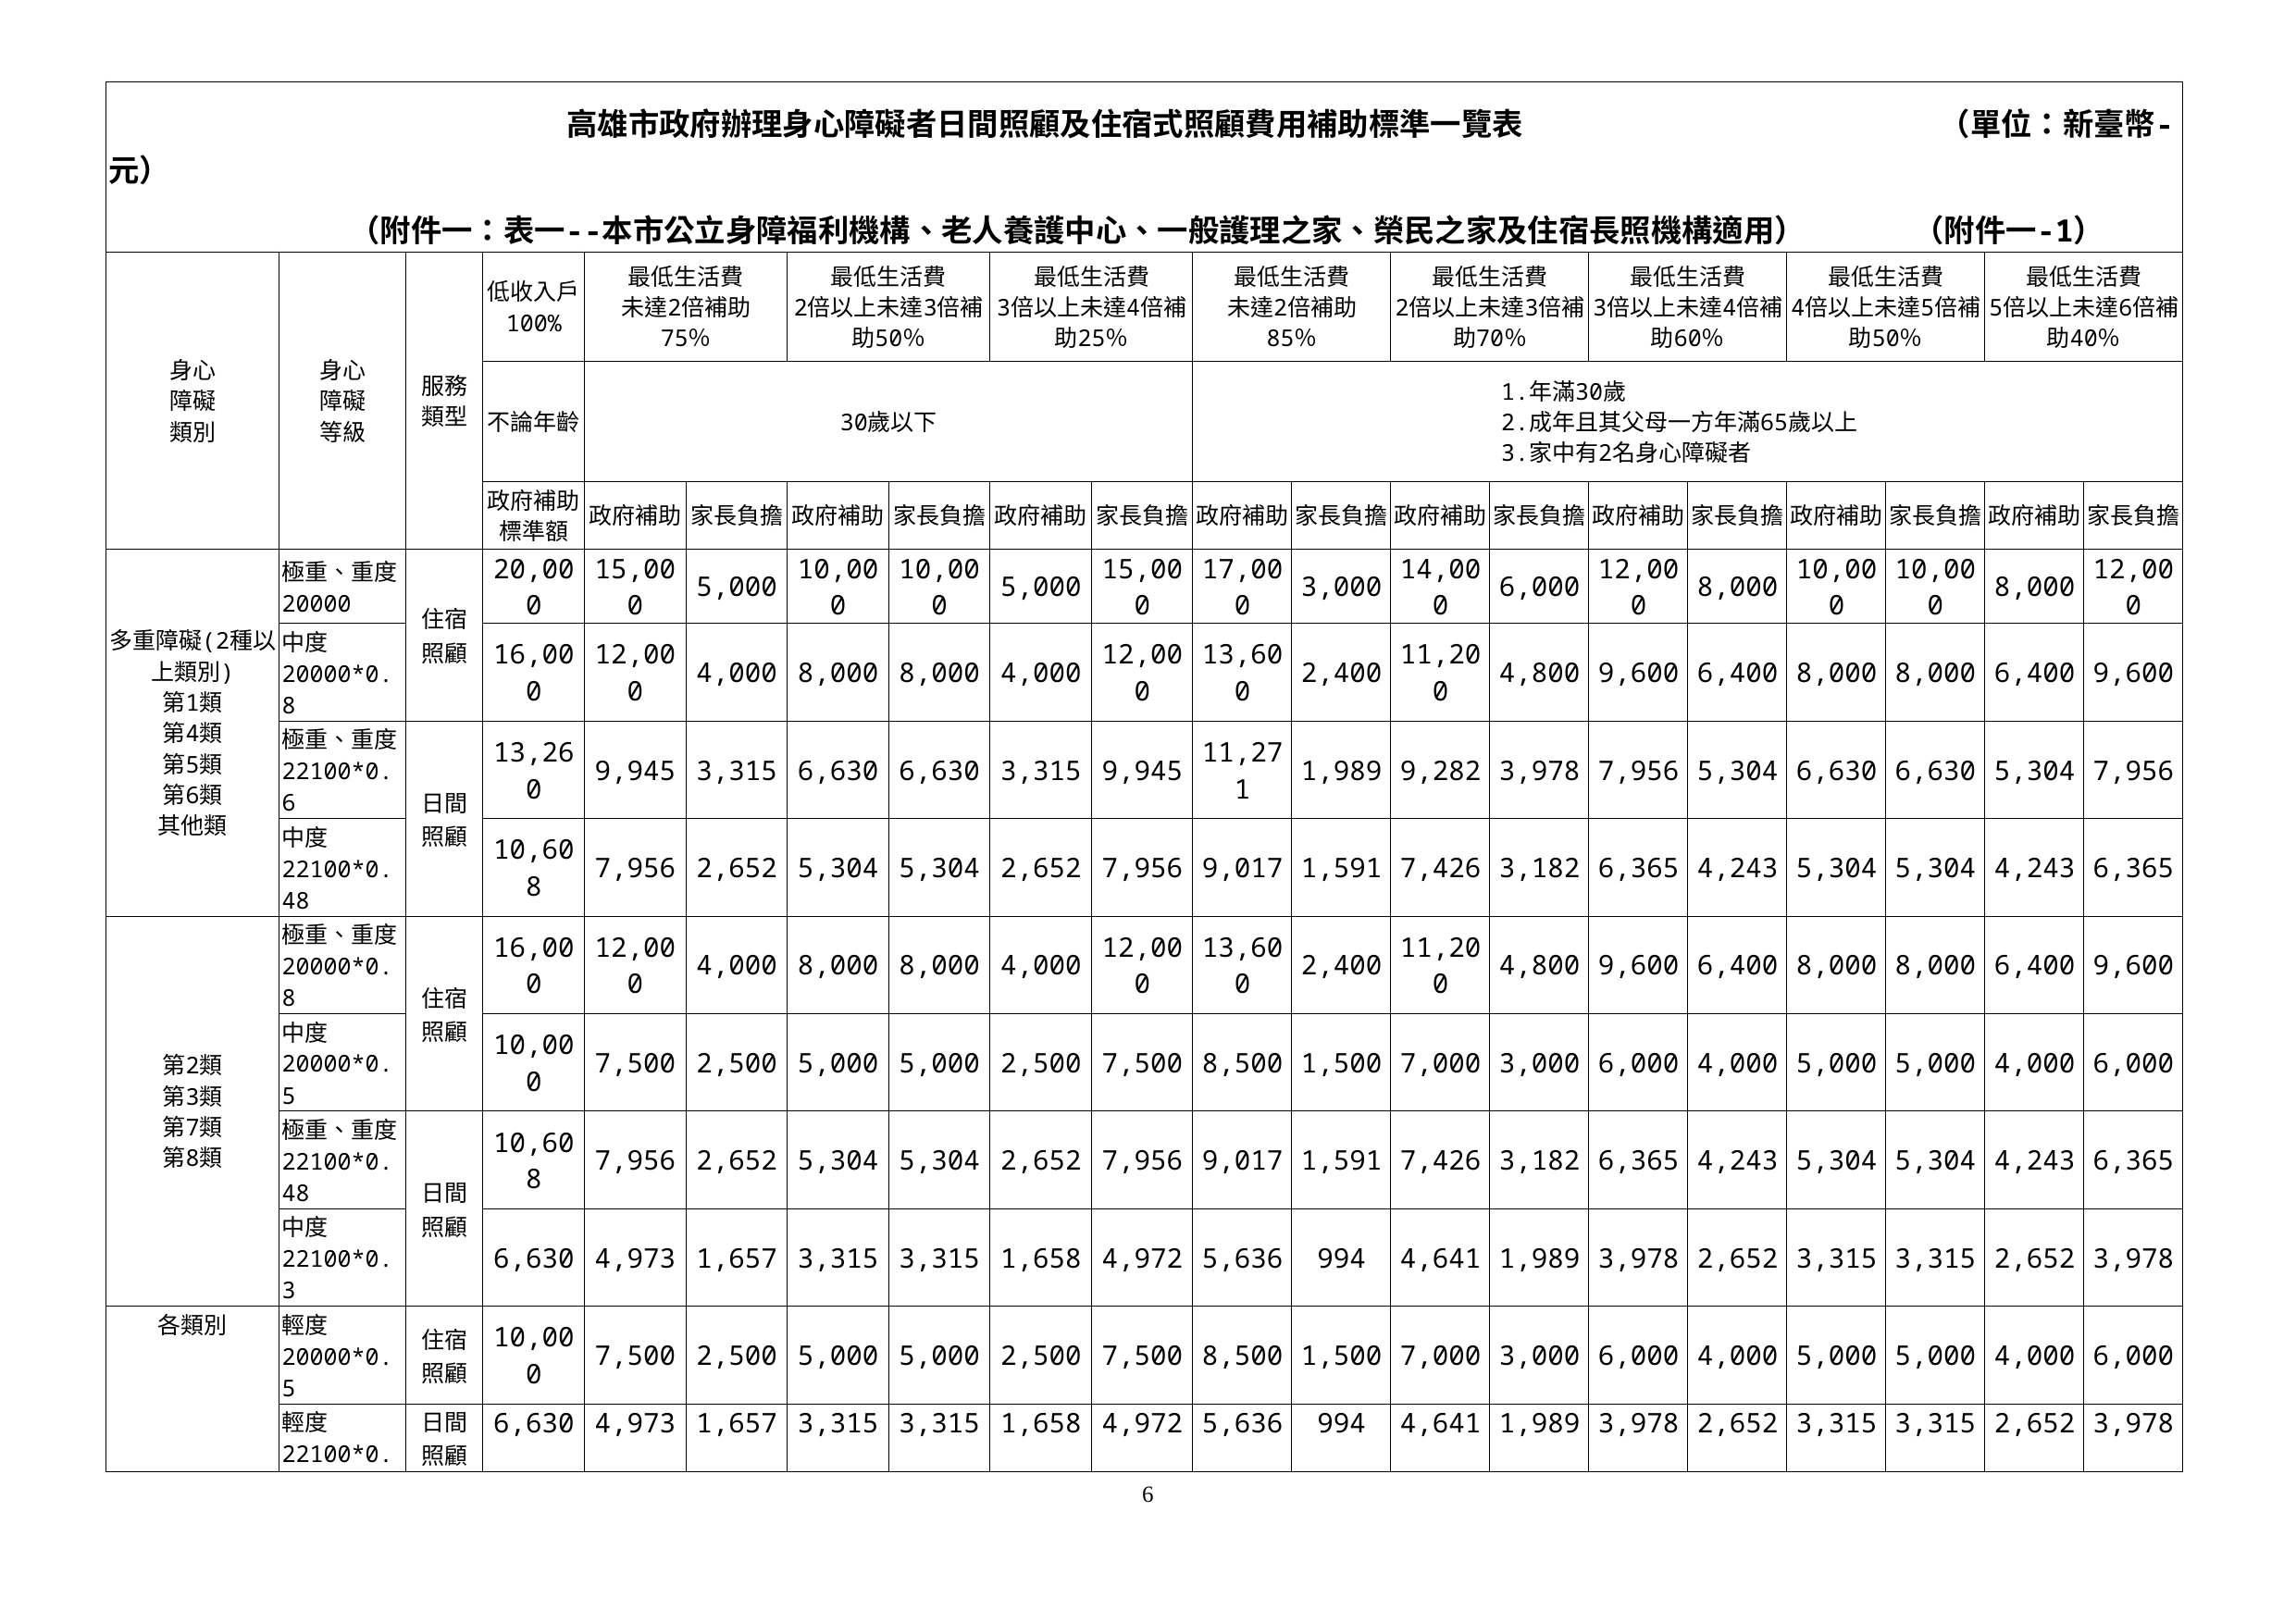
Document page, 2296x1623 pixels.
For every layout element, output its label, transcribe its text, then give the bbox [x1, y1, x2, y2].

table_cell 3,315 [889, 1405, 989, 1471]
table_cell 5,000 [1787, 1014, 1885, 1110]
table_cell 5,000 [788, 1307, 888, 1404]
table_header 高雄市政府辦理身心障礙者日間照顧及住宿式照顧費用補助標準一覽表 （單位：新臺幣-元） （附件一：表一--本市公立身障福利機構、老人養護中心、一般護理之家、榮民之家及住宿長照機構適用） （附件一-1） [106, 82, 2182, 252]
table_cell 家長負擔 [687, 482, 787, 549]
table_cell 8,000 [1787, 917, 1885, 1013]
table_cell 各類別 [106, 1307, 279, 1471]
table_cell 最低生活費 2倍以上未達3倍補助70％ [1391, 253, 1588, 361]
table_cell 5,304 [1886, 819, 1984, 915]
table_cell 12,000 [1092, 624, 1192, 721]
table_cell 8,500 [1193, 1307, 1291, 1404]
table_cell 4,243 [1985, 1111, 2083, 1208]
table_cell 住宿 照顧 [406, 550, 482, 721]
table_cell 住宿 照顧 [406, 1307, 482, 1404]
table_cell 7,956 [1092, 819, 1192, 915]
table_cell 最低生活費 3倍以上未達4倍補助25％ [990, 253, 1192, 361]
table_cell 16,000 [483, 917, 584, 1013]
table_cell 4,000 [1985, 1307, 2083, 1404]
table_cell 9,282 [1391, 722, 1489, 818]
table_cell 8,000 [788, 624, 888, 721]
table_cell 2,400 [1292, 917, 1390, 1013]
table_cell 7,956 [1092, 1111, 1192, 1208]
table_cell 3,000 [1490, 1307, 1588, 1404]
table_cell 2,500 [687, 1307, 787, 1404]
table_cell 9,017 [1193, 819, 1291, 915]
table_cell 最低生活費 未達2倍補助 85％ [1193, 253, 1390, 361]
table_cell 4,641 [1391, 1405, 1489, 1471]
table_cell 5,000 [687, 550, 787, 623]
table_cell 9,600 [2084, 917, 2182, 1013]
table_cell 12,000 [1092, 917, 1192, 1013]
table_cell 9,600 [2084, 624, 2182, 721]
table_cell 3,182 [1490, 819, 1588, 915]
table_cell 7,956 [2084, 722, 2182, 818]
table_cell 2,652 [687, 1111, 787, 1208]
table_cell 2,400 [1292, 624, 1390, 721]
table_cell 4,972 [1092, 1405, 1192, 1471]
table_cell 不論年齡 [483, 362, 584, 481]
table_cell 4,243 [1985, 819, 2083, 915]
table_cell 9,017 [1193, 1111, 1291, 1208]
table_cell 4,000 [990, 917, 1091, 1013]
table_cell 6,000 [1490, 550, 1588, 623]
table_cell 多重障礙(2種以上類別) 第1類 第4類 第5類 第6類 其他類 [106, 550, 279, 915]
table_cell 10,000 [1886, 550, 1984, 623]
table_cell 4,641 [1391, 1209, 1489, 1306]
table_cell 8,000 [1787, 624, 1885, 721]
table_cell 6,630 [788, 722, 888, 818]
table_cell 11,271 [1193, 722, 1291, 818]
table_cell 13,600 [1193, 917, 1291, 1013]
table_cell 6,630 [889, 722, 989, 818]
table_cell 30歲以下 [585, 362, 1192, 481]
table_cell 政府補助 [788, 482, 888, 549]
table_cell 政府補助 [1391, 482, 1489, 549]
table_cell 5,304 [889, 819, 989, 915]
table_cell 4,243 [1688, 819, 1786, 915]
table_cell 7,000 [1391, 1307, 1489, 1404]
table_cell 4,000 [1688, 1307, 1786, 1404]
table_cell 3,315 [990, 722, 1091, 818]
table_cell 6,400 [1985, 917, 2083, 1013]
table_cell 5,000 [788, 1014, 888, 1110]
table_cell 政府補助 [1985, 482, 2083, 549]
table_cell 5,636 [1193, 1209, 1291, 1306]
table_cell 3,315 [889, 1209, 989, 1306]
table_cell 4,800 [1490, 917, 1588, 1013]
table_cell 2,500 [990, 1307, 1091, 1404]
table_cell 家長負擔 [1490, 482, 1588, 549]
table_cell 4,973 [585, 1405, 686, 1471]
table_cell 低收入戶 100% [483, 253, 584, 361]
table_cell 8,000 [889, 917, 989, 1013]
table_cell 7,000 [1391, 1014, 1489, 1110]
table_cell 15,000 [1092, 550, 1192, 623]
table_cell 13,260 [483, 722, 584, 818]
table_cell 8,000 [1688, 550, 1786, 623]
table_cell 5,000 [1886, 1307, 1984, 1404]
table_cell 2,652 [990, 819, 1091, 915]
table_cell 12,000 [585, 624, 686, 721]
table_cell 6,400 [1688, 917, 1786, 1013]
table_cell 5,304 [1985, 722, 2083, 818]
table_cell 政府補助 [1193, 482, 1291, 549]
table_cell 8,000 [1985, 550, 2083, 623]
table_cell 3,315 [1787, 1405, 1885, 1471]
table_cell 7,500 [585, 1307, 686, 1404]
table_cell 7,500 [585, 1014, 686, 1110]
table_cell 家長負擔 [2084, 482, 2182, 549]
table_cell 4,973 [585, 1209, 686, 1306]
table_cell 6,400 [1688, 624, 1786, 721]
table_cell 16,000 [483, 624, 584, 721]
table_cell 10,608 [483, 1111, 584, 1208]
table_cell 3,315 [1886, 1209, 1984, 1306]
table_cell 政府補助 [1589, 482, 1687, 549]
table_cell 政府補助 [1787, 482, 1885, 549]
table_cell 極重、重度 22100*0.6 [279, 722, 405, 818]
table_cell 3,000 [1292, 550, 1390, 623]
table_cell 14,000 [1391, 550, 1489, 623]
table_cell 4,000 [1688, 1014, 1786, 1110]
table_cell 3,000 [1490, 1014, 1588, 1110]
table_cell 5,304 [1787, 1111, 1885, 1208]
table_cell 8,500 [1193, 1014, 1291, 1110]
table_cell 家長負擔 [1292, 482, 1390, 549]
table_cell 最低生活費 未達2倍補助 75％ [585, 253, 787, 361]
table_cell 2,652 [687, 819, 787, 915]
table_cell 3,315 [788, 1405, 888, 1471]
table_cell 5,000 [1886, 1014, 1984, 1110]
table_cell 5,304 [1688, 722, 1786, 818]
table_cell 日間 照顧 [406, 722, 482, 915]
table_cell 6,400 [1985, 624, 2083, 721]
table_cell 9,945 [1092, 722, 1192, 818]
table_cell 輕度 22100*0. [279, 1405, 405, 1471]
table_cell 1,989 [1490, 1209, 1588, 1306]
table_cell 6,365 [1589, 819, 1687, 915]
table_cell 4,000 [1985, 1014, 2083, 1110]
table_cell 6,630 [1886, 722, 1984, 818]
table_cell 13,600 [1193, 624, 1291, 721]
table_cell 10,000 [1787, 550, 1885, 623]
table_cell 日間 照顧 [406, 1111, 482, 1306]
table_cell 5,636 [1193, 1405, 1291, 1471]
table_cell 10,000 [788, 550, 888, 623]
table_cell 5,304 [788, 1111, 888, 1208]
table_cell 中度 20000*0.8 [279, 624, 405, 721]
table_cell 家長負擔 [889, 482, 989, 549]
table_cell 6,365 [1589, 1111, 1687, 1208]
table_cell 7,500 [1092, 1014, 1192, 1110]
table_cell 住宿 照顧 [406, 917, 482, 1110]
table_cell 994 [1292, 1209, 1390, 1306]
table_cell 家長負擔 [1092, 482, 1192, 549]
table_cell 輕度 20000*0.5 [279, 1307, 405, 1404]
table_cell 1,657 [687, 1209, 787, 1306]
table_cell 10,608 [483, 819, 584, 915]
table_cell 10,000 [483, 1307, 584, 1404]
table_cell 9,600 [1589, 917, 1687, 1013]
table_cell 2,652 [990, 1111, 1091, 1208]
table_cell 最低生活費 3倍以上未達4倍補助60％ [1589, 253, 1786, 361]
table_cell 11,200 [1391, 917, 1489, 1013]
table_cell 5,000 [889, 1014, 989, 1110]
table_cell 5,304 [889, 1111, 989, 1208]
table_cell 4,000 [687, 917, 787, 1013]
table_cell 服務 類型 [406, 253, 482, 549]
table_cell 中度 22100*0.48 [279, 819, 405, 915]
table_cell 9,600 [1589, 624, 1687, 721]
table_cell 6,630 [483, 1209, 584, 1306]
table_cell 3,978 [1490, 722, 1588, 818]
table_cell 第2類 第3類 第7類 第8類 [106, 917, 279, 1306]
table_cell 家長負擔 [1886, 482, 1984, 549]
table_cell 5,000 [990, 550, 1091, 623]
table_cell 3,315 [687, 722, 787, 818]
table_cell 6,630 [1787, 722, 1885, 818]
table_cell 7,956 [585, 819, 686, 915]
table_cell 5,000 [1787, 1307, 1885, 1404]
table_cell 4,972 [1092, 1209, 1192, 1306]
table_cell 1,657 [687, 1405, 787, 1471]
table_cell 6,365 [2084, 1111, 2182, 1208]
table_cell 6,630 [483, 1405, 584, 1471]
table_cell 994 [1292, 1405, 1390, 1471]
table_cell 5,304 [1787, 819, 1885, 915]
table_cell 極重、重度 20000*0.8 [279, 917, 405, 1013]
table_cell 2,652 [1688, 1405, 1786, 1471]
table_cell 3,315 [1787, 1209, 1885, 1306]
table_cell 2,652 [1985, 1405, 2083, 1471]
table_cell 10,000 [889, 550, 989, 623]
table_cell 2,652 [1688, 1209, 1786, 1306]
table_cell 7,956 [585, 1111, 686, 1208]
table_cell 7,500 [1092, 1307, 1192, 1404]
table_cell 1,500 [1292, 1307, 1390, 1404]
table_cell 6,000 [1589, 1307, 1687, 1404]
table_cell 2,500 [687, 1014, 787, 1110]
table_cell 6,000 [1589, 1014, 1687, 1110]
table_cell 1,989 [1292, 722, 1390, 818]
table_cell 8,000 [889, 624, 989, 721]
table_cell 7,426 [1391, 1111, 1489, 1208]
table_cell 1,658 [990, 1405, 1091, 1471]
table_cell 20,000 [483, 550, 584, 623]
table_cell 10,000 [483, 1014, 584, 1110]
table_cell 身心 障礙 類別 [106, 253, 279, 549]
table_cell 12,000 [585, 917, 686, 1013]
table_cell 8,000 [788, 917, 888, 1013]
table_cell 7,426 [1391, 819, 1489, 915]
table_cell 1,989 [1490, 1405, 1588, 1471]
table_cell 5,304 [1886, 1111, 1984, 1208]
table_cell 1,591 [1292, 1111, 1390, 1208]
table_cell 11,200 [1391, 624, 1489, 721]
table_cell 12,000 [1589, 550, 1687, 623]
table_cell 政府補助 [585, 482, 686, 549]
table_cell 15,000 [585, 550, 686, 623]
table_cell 4,000 [990, 624, 1091, 721]
table_cell 最低生活費 5倍以上未達6倍補助40％ [1985, 253, 2182, 361]
table_cell 最低生活費 2倍以上未達3倍補助50％ [788, 253, 989, 361]
table_cell 9,945 [585, 722, 686, 818]
table_cell 1,591 [1292, 819, 1390, 915]
table_cell 3,315 [1886, 1405, 1984, 1471]
table_cell 中度 20000*0.5 [279, 1014, 405, 1110]
table_cell 3,315 [788, 1209, 888, 1306]
table_cell 政府補助 標準額 [483, 482, 584, 549]
table_cell 4,000 [687, 624, 787, 721]
table_cell 3,978 [1589, 1405, 1687, 1471]
table_cell 極重、重度 20000 [279, 550, 405, 623]
table_cell 6,000 [2084, 1014, 2182, 1110]
table_cell 12,000 [2084, 550, 2182, 623]
table_cell 1.年滿30歲 2.成年且其父母一方年滿65歲以上 3.家中有2名身心障礙者 [1193, 362, 2182, 481]
table_cell 4,243 [1688, 1111, 1786, 1208]
table_cell 極重、重度 22100*0.48 [279, 1111, 405, 1208]
table_cell 5,000 [889, 1307, 989, 1404]
table_cell 5,304 [788, 819, 888, 915]
table_cell 1,500 [1292, 1014, 1390, 1110]
table_cell 日間 照顧 [406, 1405, 482, 1471]
table_cell 1,658 [990, 1209, 1091, 1306]
table_cell 8,000 [1886, 917, 1984, 1013]
table_cell 3,978 [2084, 1405, 2182, 1471]
table_cell 4,800 [1490, 624, 1588, 721]
table_cell 身心 障礙 等級 [279, 253, 405, 549]
table_cell 7,956 [1589, 722, 1687, 818]
table_cell 6,365 [2084, 819, 2182, 915]
table_cell 17,000 [1193, 550, 1291, 623]
table_cell 2,652 [1985, 1209, 2083, 1306]
table_cell 中度 22100*0.3 [279, 1209, 405, 1306]
table_cell 3,182 [1490, 1111, 1588, 1208]
table_cell 政府補助 [990, 482, 1091, 549]
table_cell 2,500 [990, 1014, 1091, 1110]
table_cell 6,000 [2084, 1307, 2182, 1404]
table_cell 3,978 [2084, 1209, 2182, 1306]
table_cell 3,978 [1589, 1209, 1687, 1306]
table_cell 家長負擔 [1688, 482, 1786, 549]
table_cell 最低生活費 4倍以上未達5倍補助50％ [1787, 253, 1984, 361]
table_cell 8,000 [1886, 624, 1984, 721]
